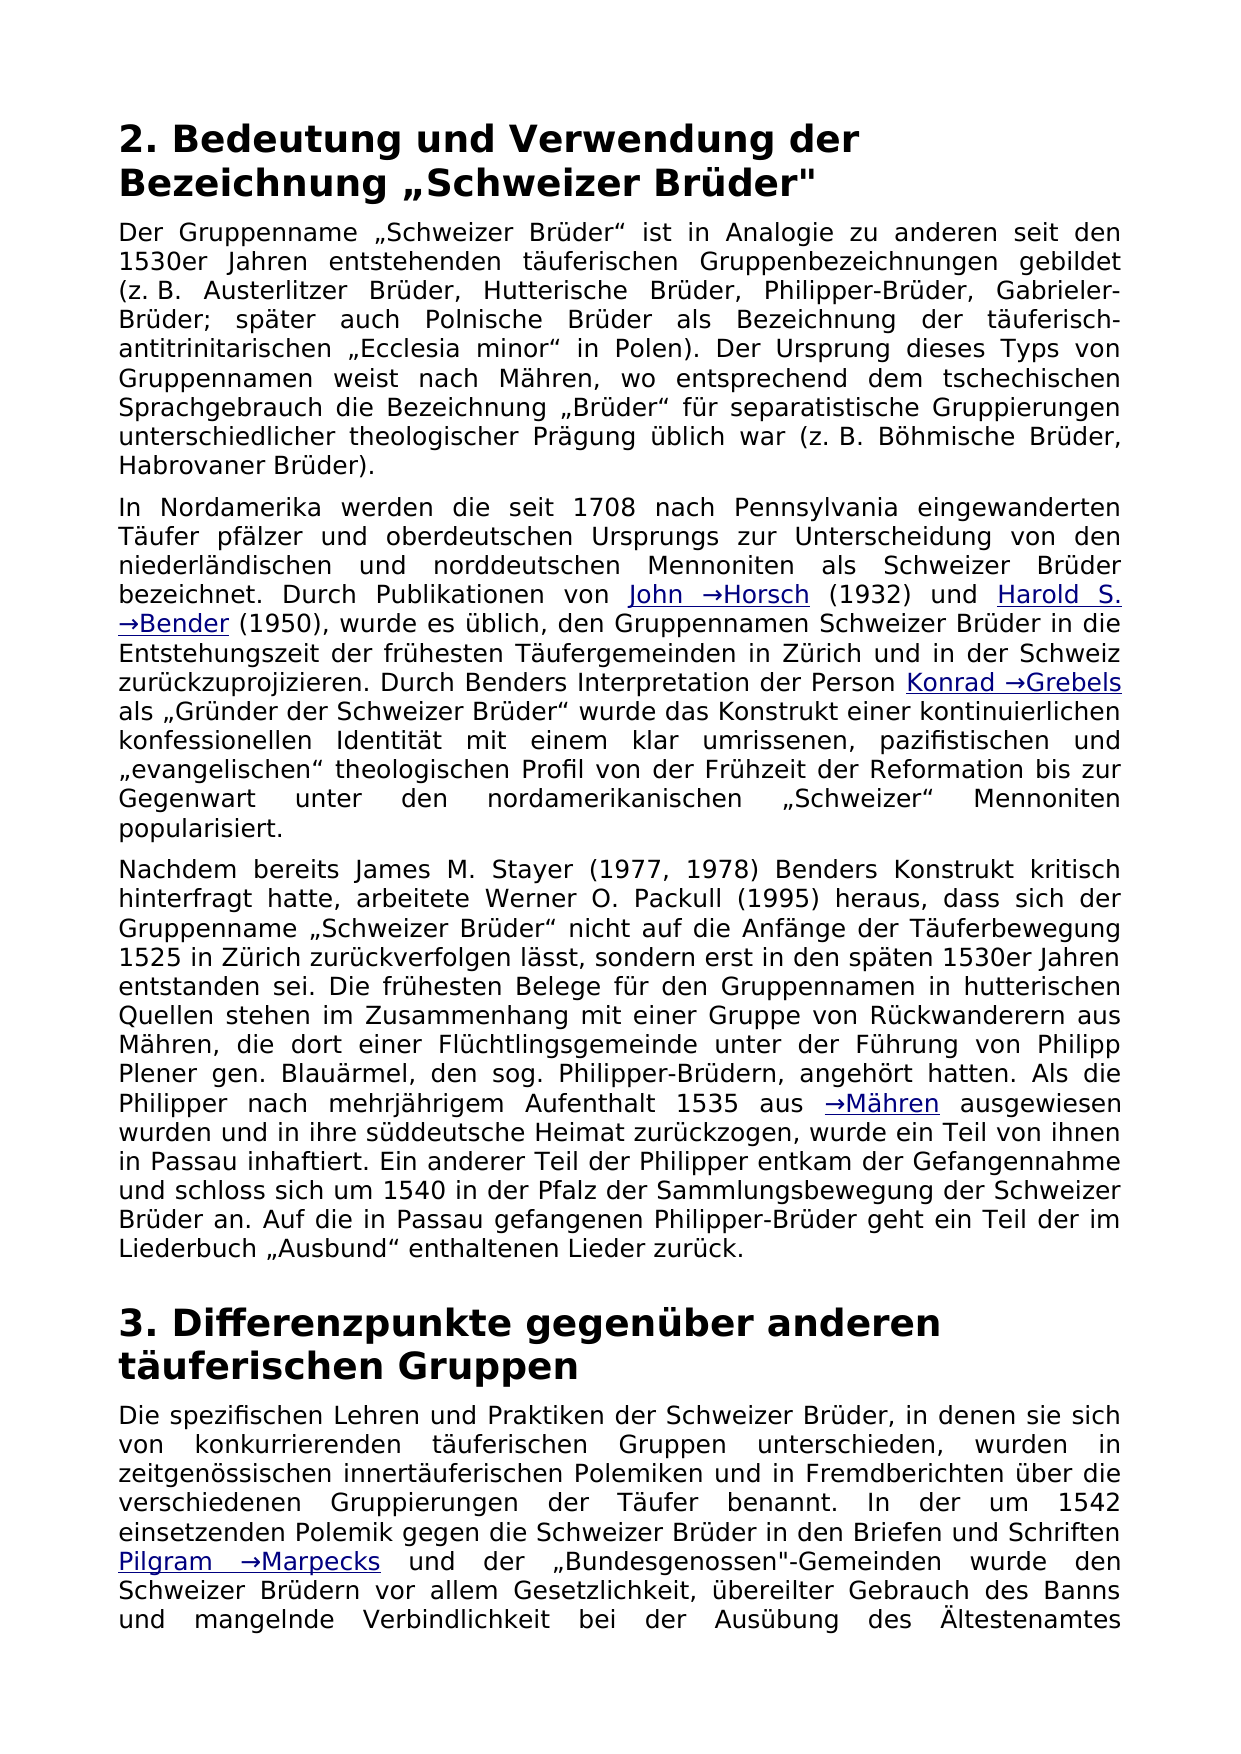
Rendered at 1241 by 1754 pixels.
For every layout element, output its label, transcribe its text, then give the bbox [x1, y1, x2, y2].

subtitle 2. Bedeutung und Verwendung der Bezeichnung „Schweizer Brüder" [118, 118, 1122, 205]
text Nachdem bereits James M. Stayer (1977, 1978) Benders Konstrukt kritisch hinterfragt hatte, arbeitete Werner O. Packull (1995) heraus, dass sich der Gruppenname „Schweizer Brüder“ nicht auf die Anfänge der Täuferbewegung 1525 in Zürich zurückverfolgen lässt, sondern erst in den späten 1530er Jahren entstanden sei. Die frühesten Belege für den Gruppennamen in hutterischen Quellen stehen im Zusammenhang mit einer Gruppe von Rückwanderern aus Mähren, die dort einer Flüchtlingsgemeinde unter der Führung von Philipp Plener gen. Blauärmel, den sog. Philipper-Brüdern, angehört hatten. Als die Philipper nach mehrjährigem Aufenthalt 1535 aus →Mähren ausgewiesen wurden und in ihre süddeutsche Heimat zurückzogen, wurde ein Teil von ihnen in Passau inhaftiert. Ein anderer Teil der Philipper entkam der Gefangennahme und schloss sich um 1540 in der Pfalz der Sammlungsbewegung der Schweizer Brüder an. Auf die in Passau gefangenen Philipper-Brüder geht ein Teil der im Liederbuch „Ausbund“ enthaltenen Lieder zurück. [118, 855, 1122, 1264]
text Der Gruppenname „Schweizer Brüder“ ist in Analogie zu anderen seit den 1530er Jahren entstehenden täuferischen Gruppenbezeichnungen gebildet (z. B. Austerlitzer Brüder, Hutterische Brüder, Philipper-Brüder, Gabrieler-Brüder; später auch Polnische Brüder als Bezeichnung der täuferisch-antitrinitarischen „Ecclesia minor“ in Polen). Der Ursprung dieses Typs von Gruppennamen weist nach Mähren, wo entsprechend dem tschechischen Sprachgebrauch die Bezeichnung „Brüder“ für separatistische Gruppierungen unterschiedlicher theologischer Prägung üblich war (z. B. Böhmische Brüder, Habrovaner Brüder). [118, 218, 1122, 480]
text In Nordamerika werden die seit 1708 nach Pennsylvania eingewanderten Täufer pfälzer und oberdeutschen Ursprungs zur Unterscheidung von den niederländischen und norddeutschen Mennoniten als Schweizer Brüder bezeichnet. Durch Publikationen von John →Horsch (1932) und Harold S. →Bender (1950), wurde es üblich, den Gruppennamen Schweizer Brüder in die Entstehungszeit der frühesten Täufergemeinden in Zürich und in der Schweiz zurückzuprojizieren. Durch Benders Interpretation der Person Konrad →Grebels als „Gründer der Schweizer Brüder“ wurde das Konstrukt einer kontinuierlichen konfessionellen Identität mit einem klar umrissenen, pazifistischen und „evangelischen“ theologischen Profil von der Frühzeit der Reformation bis zur Gegenwart unter den nordamerikanischen „Schweizer“ Mennoniten popularisiert. [118, 493, 1122, 843]
subtitle 3. Differenzpunkte gegenüber anderen täuferischen Gruppen [118, 1301, 1122, 1388]
text Die spezifischen Lehren und Praktiken der Schweizer Brüder, in denen sie sich von konkurrierenden täuferischen Gruppen unterschieden, wurden in zeitgenössischen innertäuferischen Polemiken und in Fremdberichten über die verschiedenen Gruppierungen der Täufer benannt. In der um 1542 einsetzenden Polemik gegen die Schweizer Brüder in den Briefen und Schriften Pilgram →Marpecks und der „Bundesgenossen"-Gemeinden wurde den Schweizer Brüdern vor allem Gesetzlichkeit, übereilter Gebrauch des Banns und mangelnde Verbindlichkeit bei der Ausübung des Ältestenamtes [118, 1401, 1122, 1634]
